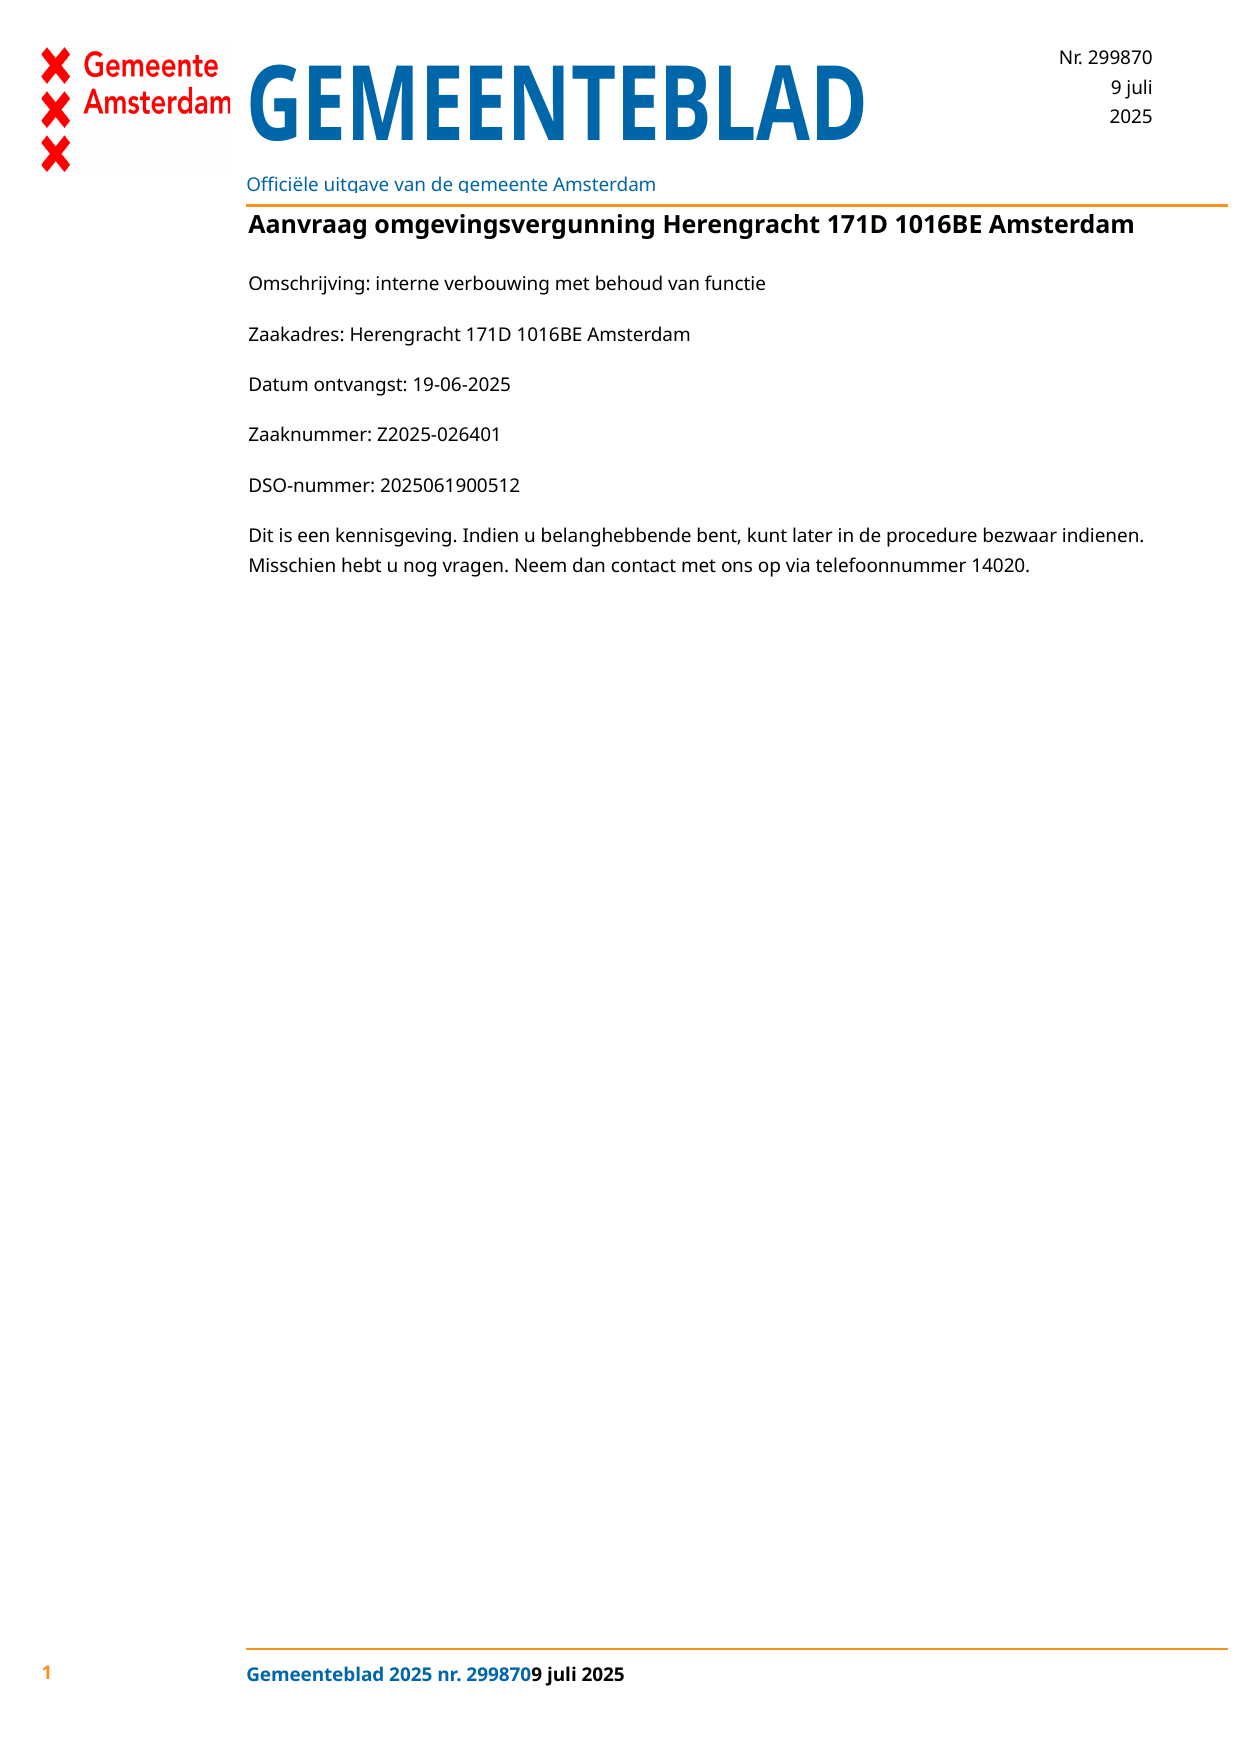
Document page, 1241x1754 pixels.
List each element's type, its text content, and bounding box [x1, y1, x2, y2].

text Zaakadres: Herengracht 171D 1016BE Amsterdam [248, 321, 1152, 346]
text Datum ontvangst: 19-06-2025 [248, 371, 1152, 397]
text Omschrijving: interne verbouwing met behoud van functie [248, 270, 1152, 296]
text Zaaknummer: Z2025-026401 [248, 422, 1152, 447]
text DSO-nummer: 2025061900512 [248, 472, 1152, 498]
text Aanvraag omgevingsvergunning Herengracht 171D 1016BE Amsterdam [248, 207, 1152, 241]
picture [41, 47, 231, 172]
text Dit is een kennisgeving. Indien u belanghebbende bent, kunt later in de procedure bezwaar indienen. Misschien hebt u nog vragen. Neem dan contact met ons op via telefoonnummer 14020. [248, 522, 1152, 578]
